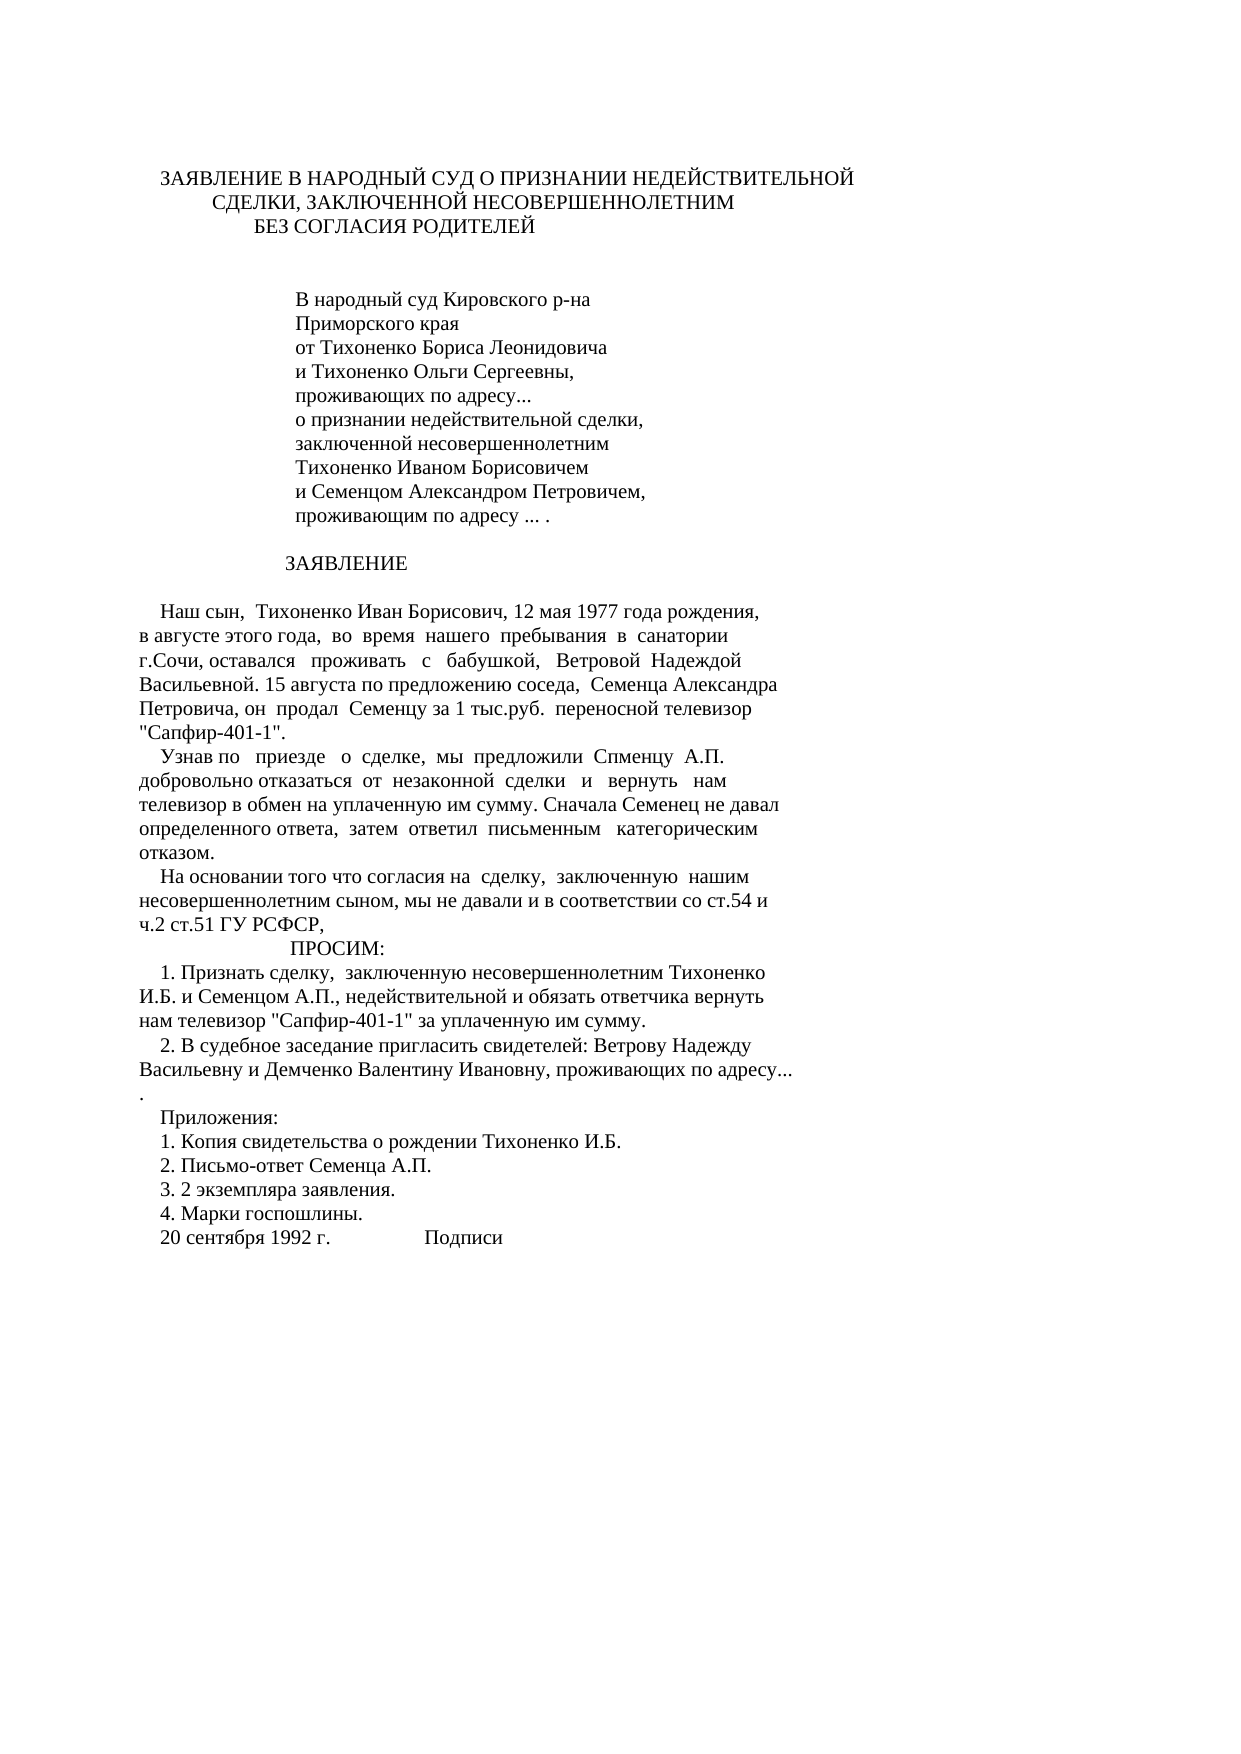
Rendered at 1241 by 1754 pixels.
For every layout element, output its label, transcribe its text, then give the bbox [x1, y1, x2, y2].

text ч.2 ст.51 ГУ РСФСР, [118, 912, 1122, 936]
text БЕЗ СОГЛАСИЯ РОДИТЕЛЕЙ [118, 214, 1122, 238]
text Петровича, он продал Семенцу за 1 тыс.руб. переносной телевизор [118, 696, 1122, 720]
text 1. Признать сделку, заключенную несовершеннолетним Тихоненко [118, 960, 1122, 984]
text Васильевной. 15 августа по предложению соседа, Семенца Александра [118, 672, 1122, 696]
text ПРОСИМ: [118, 936, 1122, 960]
text 3. 2 экземпляра заявления. [118, 1177, 1122, 1201]
text Тихоненко Иваном Борисовичем [118, 455, 1122, 479]
text добровольно отказаться от незаконной сделки и вернуть нам [118, 768, 1122, 792]
text проживающих по адресу... [118, 383, 1122, 407]
text 1. Копия свидетельства о рождении Тихоненко И.Б. [118, 1129, 1122, 1153]
text 4. Марки госпошлины. [118, 1201, 1122, 1225]
text ЗАЯВЛЕНИЕ В НАРОДНЫЙ СУД О ПРИЗНАНИИ НЕДЕЙСТВИТЕЛЬНОЙ [118, 166, 1122, 190]
text отказом. [118, 840, 1122, 864]
text и Тихоненко Ольги Сергеевны, [118, 359, 1122, 383]
text Приложения: [118, 1105, 1122, 1129]
text телевизор в обмен на уплаченную им сумму. Сначала Семенец не давал [118, 792, 1122, 816]
text в августе этого года, во время нашего пребывания в санатории [118, 623, 1122, 647]
text 20 сентября 1992 г. Подписи [118, 1225, 1122, 1249]
text определенного ответа, затем ответил письменным категорическим [118, 816, 1122, 840]
text о признании недействительной сделки, [118, 407, 1122, 431]
text ЗАЯВЛЕНИЕ [118, 551, 1122, 575]
text проживающим по адресу ... . [118, 503, 1122, 527]
text СДЕЛКИ, ЗАКЛЮЧЕННОЙ НЕСОВЕРШЕННОЛЕТНИМ [118, 190, 1122, 214]
text заключенной несовершеннолетним [118, 431, 1122, 455]
text На основании того что согласия на сделку, заключенную нашим [118, 864, 1122, 888]
text "Сапфир-401-1". [118, 720, 1122, 744]
text г.Сочи, оставался проживать с бабушкой, Ветровой Надеждой [118, 647, 1122, 672]
text и Семенцом Александром Петровичем, [118, 479, 1122, 503]
text . [118, 1081, 1122, 1105]
text несовершеннолетним сыном, мы не давали и в соответствии со ст.54 и [118, 888, 1122, 912]
text от Тихоненко Бориса Леонидовича [118, 335, 1122, 359]
text нам телевизор "Сапфир-401-1" за уплаченную им сумму. [118, 1008, 1122, 1032]
text 2. Письмо-ответ Семенца А.П. [118, 1153, 1122, 1177]
text 2. В судебное заседание пригласить свидетелей: Ветрову Надежду [118, 1032, 1122, 1057]
text Васильевну и Демченко Валентину Ивановну, проживающих по адресу... [118, 1057, 1122, 1081]
text Наш сын, Тихоненко Иван Борисович, 12 мая 1977 года рождения, [118, 599, 1122, 623]
text Узнав по приезде о сделке, мы предложили Спменцу А.П. [118, 744, 1122, 768]
text В народный суд Кировского р-на [118, 287, 1122, 311]
text И.Б. и Семенцом А.П., недействительной и обязать ответчика вернуть [118, 984, 1122, 1008]
text Приморского края [118, 311, 1122, 335]
